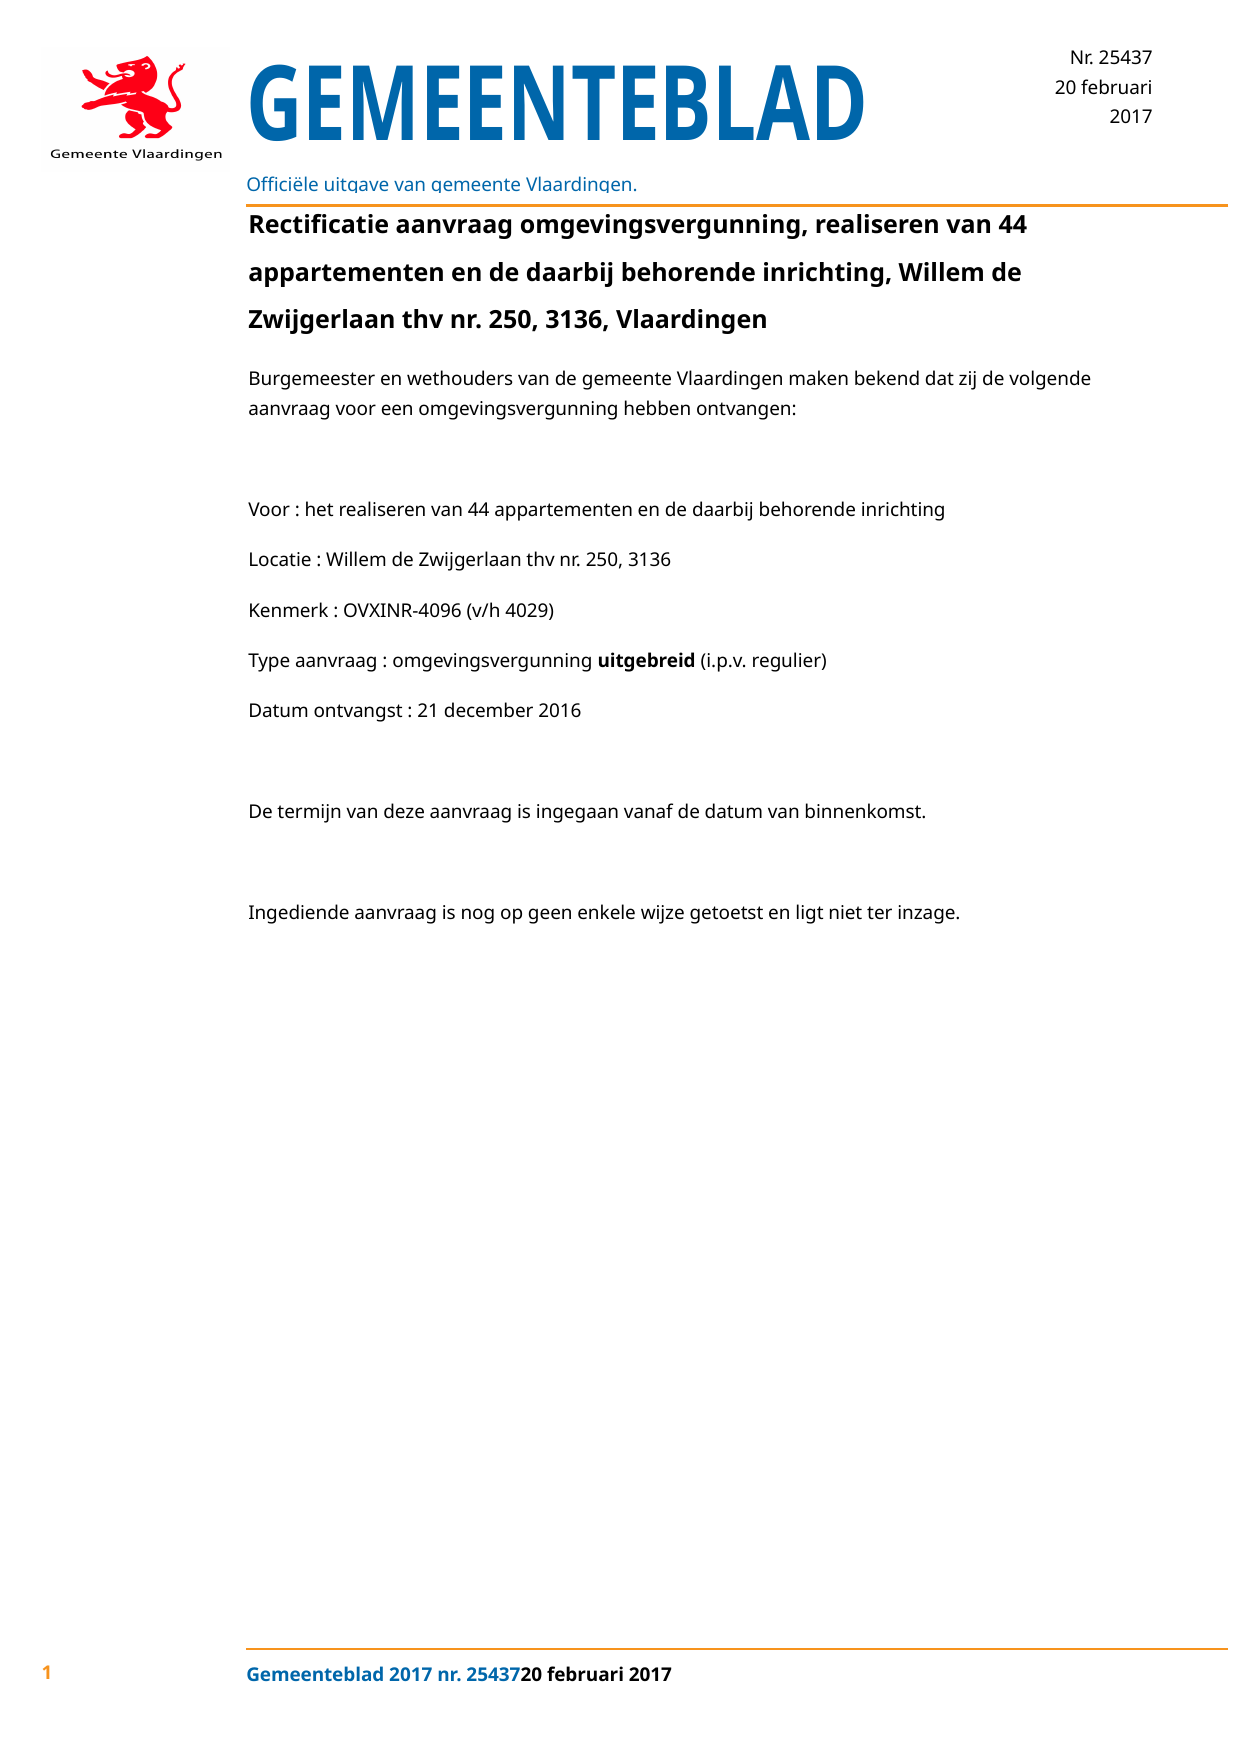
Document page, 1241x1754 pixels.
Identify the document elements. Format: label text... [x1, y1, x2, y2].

text Kenmerk : OVXINR-4096 (v/h 4029) [248, 597, 1152, 622]
text Ingediende aanvraag is nog op geen enkele wijze getoetst en ligt niet ter inzage. [248, 899, 1152, 925]
text De termijn van deze aanvraag is ingegaan vanaf de datum van binnenkomst. [248, 798, 1152, 824]
text Type aanvraag : omgevingsvergunning uitgebreid (i.p.v. regulier) [248, 647, 1152, 673]
text Burgemeester en wethouders van de gemeente Vlaardingen maken bekend dat zij de volgende aanvraag voor een omgevingsvergunning hebben ontvangen: [248, 366, 1152, 421]
text Datum ontvangst : 21 december 2016 [248, 698, 1152, 723]
text Rectificatie aanvraag omgevingsvergunning, realiseren van 44 appartementen en de daarbij behorende inrichting, Willem de Zwijgerlaan thv nr. 250, 3136, Vlaardingen [248, 207, 1152, 336]
text Locatie : Willem de Zwijgerlaan thv nr. 250, 3136 [248, 546, 1152, 572]
text Voor : het realiseren van 44 appartementen en de daarbij behorende inrichting [248, 496, 1152, 522]
picture [41, 47, 231, 172]
